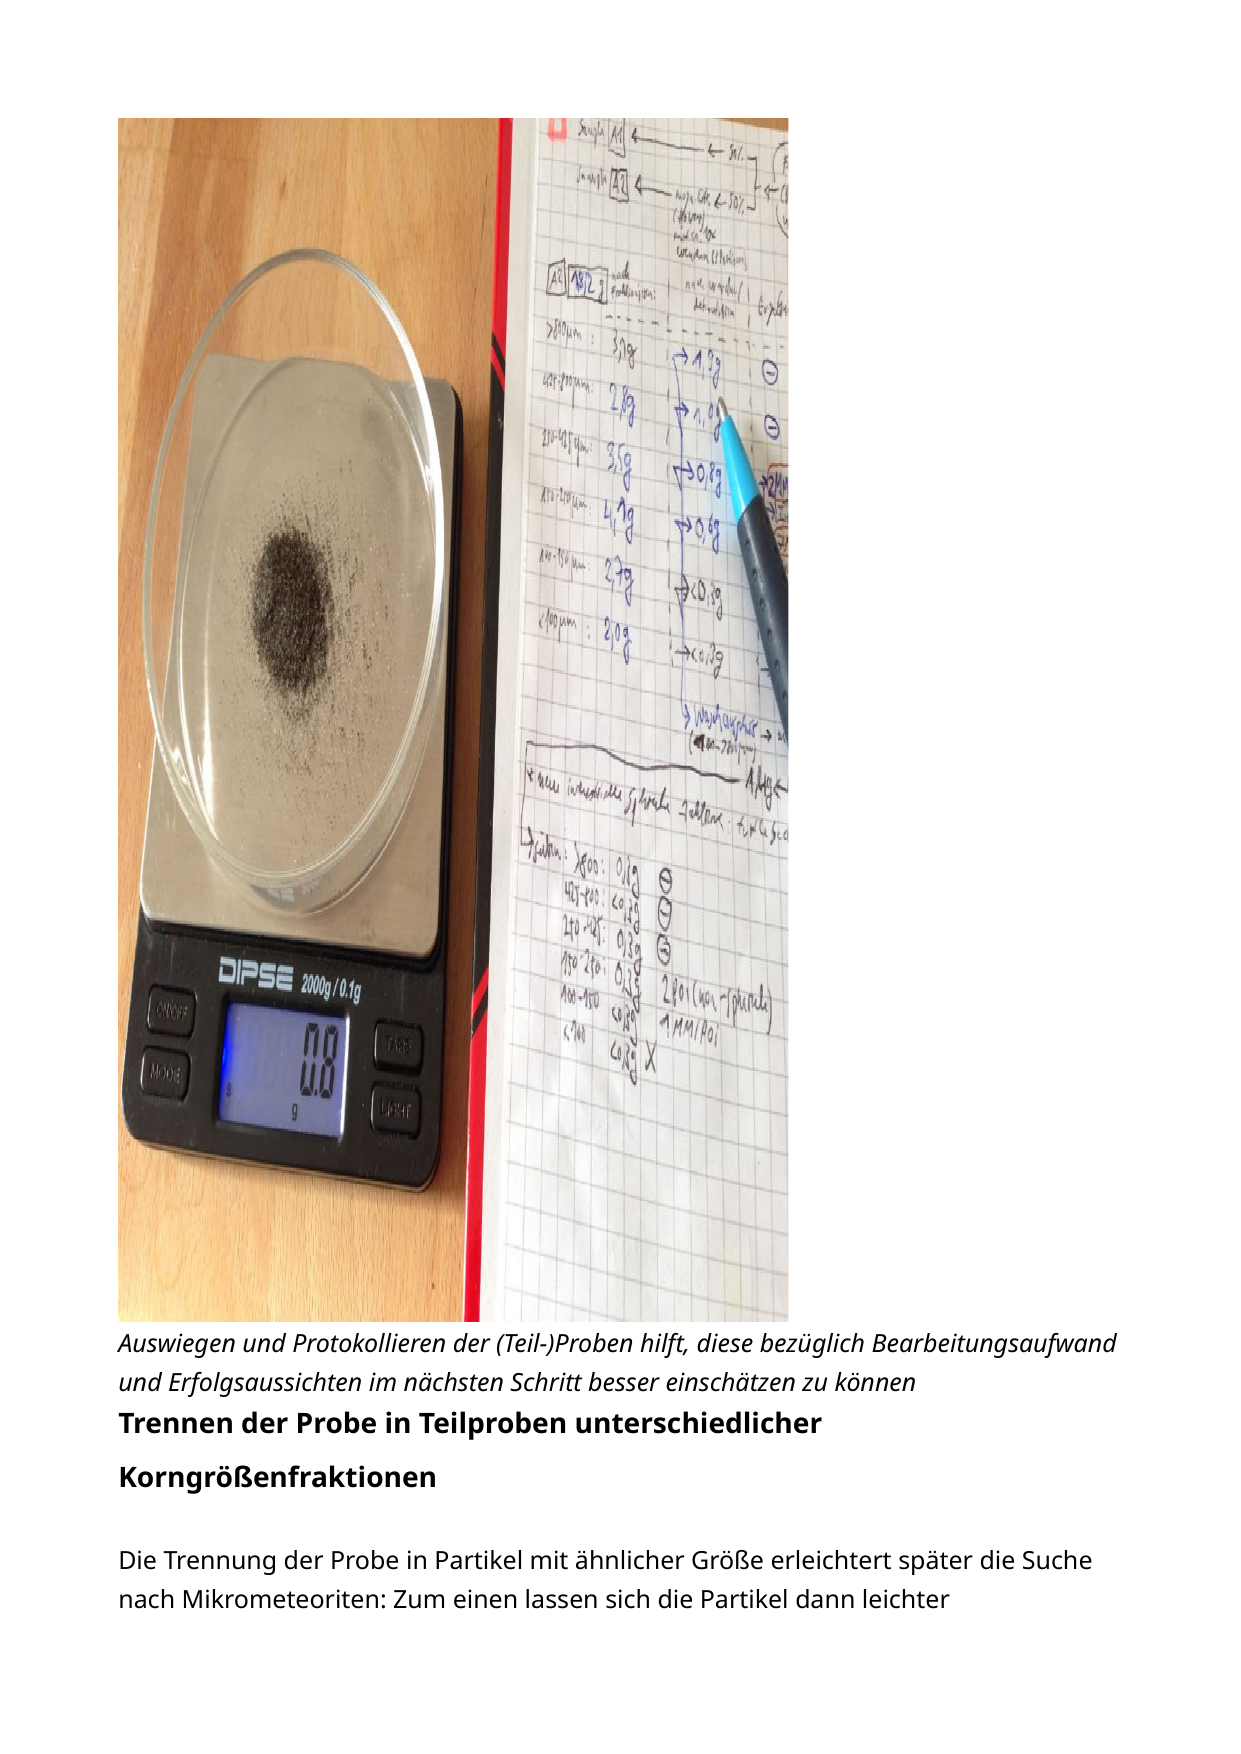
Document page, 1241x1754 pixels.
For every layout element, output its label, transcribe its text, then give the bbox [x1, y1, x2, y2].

text Auswiegen und Protokollieren der (Teil-)Proben hilft, diese bezüglich Bearbeitungsaufwand und Erfolgsaussichten im nächsten Schritt besser einschätzen zu können [118, 1326, 1122, 1399]
subtitle Trennen der Probe in Teilproben unterschiedlicher Korngrößenfraktionen [118, 1404, 1122, 1496]
picture [118, 118, 789, 1322]
text Die Trennung der Probe in Partikel mit ähnlicher Größe erleichtert später die Suche nach Mikrometeoriten: Zum einen lassen sich die Partikel dann leichter [118, 1542, 1122, 1616]
